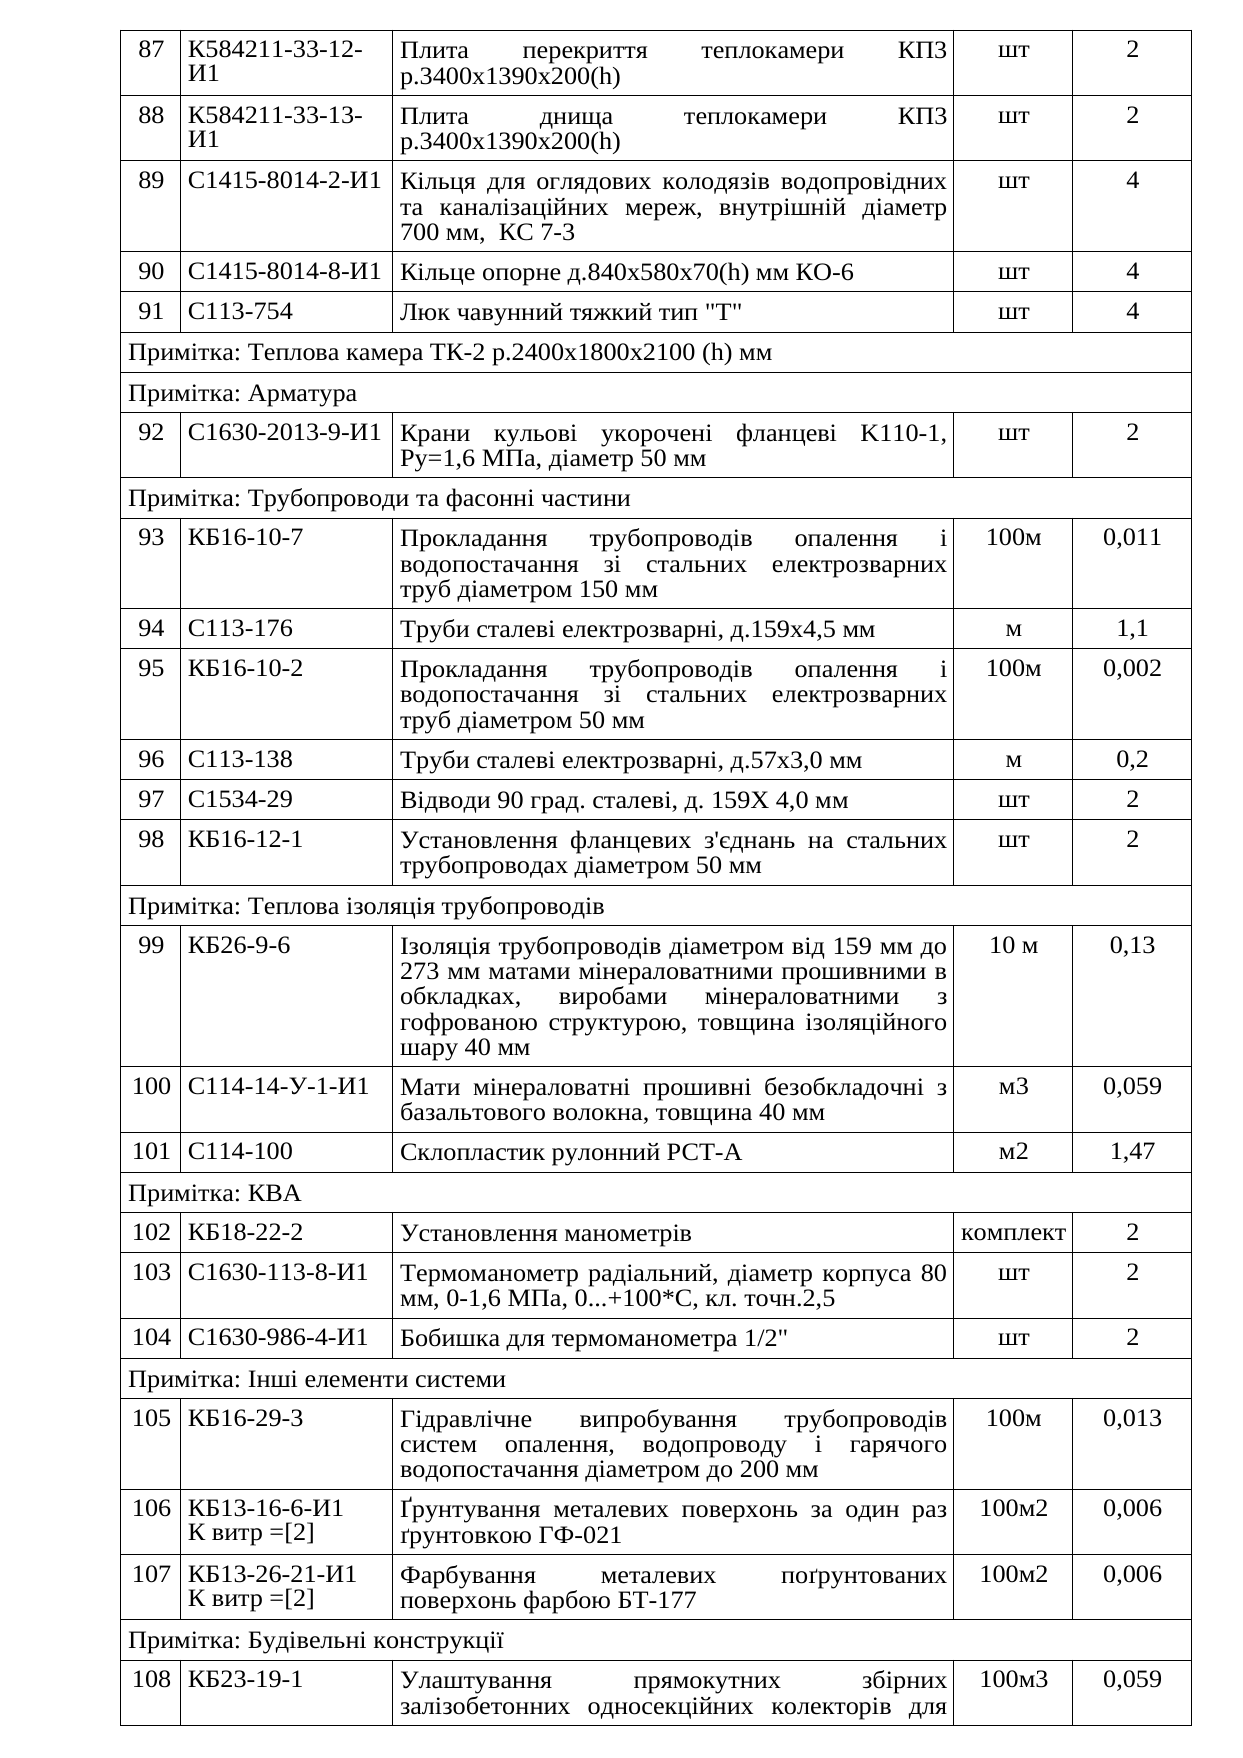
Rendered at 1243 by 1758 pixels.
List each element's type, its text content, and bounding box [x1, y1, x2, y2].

table_cell С1630-113-8-И1 [181, 1253, 392, 1317]
table_cell Ізоляція трубопроводів діаметром від 159 мм до 273 мм матами мінераловатними прошивними в обкладках, виробами мінераловатними з гофрованою структурою, товщина ізоляційного шару 40 мм [393, 926, 953, 1066]
table_cell С1415-8014-8-И1 [181, 252, 392, 291]
table_cell 91 [121, 292, 180, 331]
table_cell Труби сталеві електрозварні, д.57х3,0 мм [393, 740, 953, 779]
table_cell Прокладання трубопроводів опалення і водопостачання зі стальних електрозварних труб діаметром 150 мм [393, 519, 953, 608]
table_cell Крани кульові укорочені фланцеві K110-1, Ру=1,6 МПа, діаметр 50 мм [393, 413, 953, 477]
table_cell 92 [121, 413, 180, 477]
table_cell Примітка: Теплова ізоляція трубопроводів [121, 886, 1191, 925]
table_cell 104 [121, 1319, 180, 1358]
table_cell м [954, 609, 1072, 648]
table_cell 2 [1073, 1319, 1191, 1358]
table_cell КБ13-26-21-И1 К витр =[2] [181, 1555, 392, 1619]
table_cell С1534-29 [181, 780, 392, 819]
table_cell Прокладання трубопроводів опалення і водопостачання зі стальних електрозварних труб діаметром 50 мм [393, 649, 953, 739]
table_cell 4 [1073, 161, 1191, 251]
table_cell Фарбування металевих поґрунтованих поверхонь фарбою БТ-177 [393, 1555, 953, 1619]
table_cell КБ16-12-1 [181, 820, 392, 885]
table_cell С114-100 [181, 1133, 392, 1172]
table_cell 88 [121, 96, 180, 160]
table_cell шт [954, 292, 1072, 331]
table_cell 0,011 [1073, 519, 1191, 608]
table_cell 100м [954, 649, 1072, 739]
table_cell 89 [121, 161, 180, 251]
table_cell 100 [121, 1067, 180, 1131]
table_cell Ґрунтування металевих поверхонь за один раз ґрунтовкою ГФ-021 [393, 1490, 953, 1554]
table_cell КБ16-10-2 [181, 649, 392, 739]
table_cell 0,006 [1073, 1490, 1191, 1554]
table_cell 96 [121, 740, 180, 779]
table_cell 107 [121, 1555, 180, 1619]
table_cell Термоманометр радіальний, діаметр корпуса 80 мм, 0-1,6 МПа, 0...+100*С, кл. точн.2,5 [393, 1253, 953, 1317]
table_cell 101 [121, 1133, 180, 1172]
table_cell шт [954, 1319, 1072, 1358]
table_cell 87 [121, 31, 180, 95]
table_cell м2 [954, 1133, 1072, 1172]
table_cell 0,2 [1073, 740, 1191, 779]
table_cell Примітка: Інші елементи системи [121, 1359, 1191, 1398]
table_cell 2 [1073, 31, 1191, 95]
table_cell 2 [1073, 413, 1191, 477]
table_cell 2 [1073, 1253, 1191, 1317]
table_cell К584211-33-13-И1 [181, 96, 392, 160]
table_cell шт [954, 413, 1072, 477]
table_cell 2 [1073, 1213, 1191, 1252]
table_cell 95 [121, 649, 180, 739]
table_cell К584211-33-12-И1 [181, 31, 392, 95]
table_cell Примітка: Арматура [121, 373, 1191, 412]
table_cell 100м [954, 1399, 1072, 1488]
table_cell 2 [1073, 96, 1191, 160]
table_cell С114-14-У-1-И1 [181, 1067, 392, 1131]
table_cell 0,13 [1073, 926, 1191, 1066]
table_cell КБ18-22-2 [181, 1213, 392, 1252]
table_cell С113-176 [181, 609, 392, 648]
table_cell шт [954, 96, 1072, 160]
table_cell шт [954, 820, 1072, 885]
table_cell 0,013 [1073, 1399, 1191, 1488]
table_cell С113-138 [181, 740, 392, 779]
table_cell 94 [121, 609, 180, 648]
table_cell 4 [1073, 292, 1191, 331]
table_cell шт [954, 780, 1072, 819]
table_cell КБ26-9-6 [181, 926, 392, 1066]
table_cell 105 [121, 1399, 180, 1488]
table_cell Примітка: КВА [121, 1173, 1191, 1212]
table_cell шт [954, 252, 1072, 291]
table_cell Примітка: Будівельні конструкції [121, 1620, 1191, 1659]
table_cell 4 [1073, 252, 1191, 291]
table_cell Примітка: Трубопроводи та фасонні частини [121, 478, 1191, 517]
table_cell Установлення манометрів [393, 1213, 953, 1252]
table_cell С1415-8014-2-И1 [181, 161, 392, 251]
table_cell С1630-986-4-И1 [181, 1319, 392, 1358]
table_cell С1630-2013-9-И1 [181, 413, 392, 477]
table_cell 1,47 [1073, 1133, 1191, 1172]
table_cell 99 [121, 926, 180, 1066]
table_cell КБ23-19-1 [181, 1661, 392, 1725]
table_cell Улаштування прямокутних збірних залізобетонних односекційних колекторів для [393, 1661, 953, 1725]
table_cell 108 [121, 1661, 180, 1725]
table_cell Відводи 90 град. сталеві, д. 159Х 4,0 мм [393, 780, 953, 819]
table_cell 98 [121, 820, 180, 885]
table_cell Труби сталеві електрозварні, д.159х4,5 мм [393, 609, 953, 648]
table_cell С113-754 [181, 292, 392, 331]
table_cell 0,006 [1073, 1555, 1191, 1619]
table_cell 2 [1073, 820, 1191, 885]
table_cell КБ16-29-3 [181, 1399, 392, 1488]
table_cell 100м2 [954, 1555, 1072, 1619]
table_cell шт [954, 161, 1072, 251]
table_cell шт [954, 31, 1072, 95]
table_cell 2 [1073, 780, 1191, 819]
table_cell 0,059 [1073, 1661, 1191, 1725]
table_cell 100м [954, 519, 1072, 608]
table_cell 97 [121, 780, 180, 819]
table_cell 1,1 [1073, 609, 1191, 648]
table_cell 100м2 [954, 1490, 1072, 1554]
table_cell Плита днища теплокамери КП3 р.3400х1390х200(h) [393, 96, 953, 160]
table_cell КБ13-16-6-И1 К витр =[2] [181, 1490, 392, 1554]
table_cell Мати мінераловатні прошивні безобкладочні з базальтового волокна, товщина 40 мм [393, 1067, 953, 1131]
table_cell Кільця для оглядових колодязів водопровідних та каналізаційних мереж, внутрішній діаметр 700 мм, КС 7-3 [393, 161, 953, 251]
table_cell м3 [954, 1067, 1072, 1131]
table_cell КБ16-10-7 [181, 519, 392, 608]
table_cell 90 [121, 252, 180, 291]
table_cell Склопластик рулонний РСТ-А [393, 1133, 953, 1172]
table_cell Люк чавунний тяжкий тип "Т" [393, 292, 953, 331]
table_cell 93 [121, 519, 180, 608]
table_cell 0,059 [1073, 1067, 1191, 1131]
table_cell 0,002 [1073, 649, 1191, 739]
table_cell шт [954, 1253, 1072, 1317]
table_cell м [954, 740, 1072, 779]
table_cell 106 [121, 1490, 180, 1554]
table_cell 103 [121, 1253, 180, 1317]
table_cell Бобишка для термоманометра 1/2" [393, 1319, 953, 1358]
table_cell Гідравлічне випробування трубопроводів систем опалення, водопроводу і гарячого водопостачання діаметром до 200 мм [393, 1399, 953, 1488]
table_cell Установлення фланцевих з'єднань на стальних трубопроводах діаметром 50 мм [393, 820, 953, 885]
table_cell Примітка: Теплова камера ТК-2 р.2400х1800х2100 (h) мм [121, 333, 1191, 372]
table_cell 102 [121, 1213, 180, 1252]
table_cell Плита перекриття теплокамери КП3 р.3400х1390х200(h) [393, 31, 953, 95]
table_cell Кільце опорне д.840х580х70(h) мм КО-6 [393, 252, 953, 291]
table_cell комплект [954, 1213, 1072, 1252]
table_cell 10 м [954, 926, 1072, 1066]
table_cell 100м3 [954, 1661, 1072, 1725]
